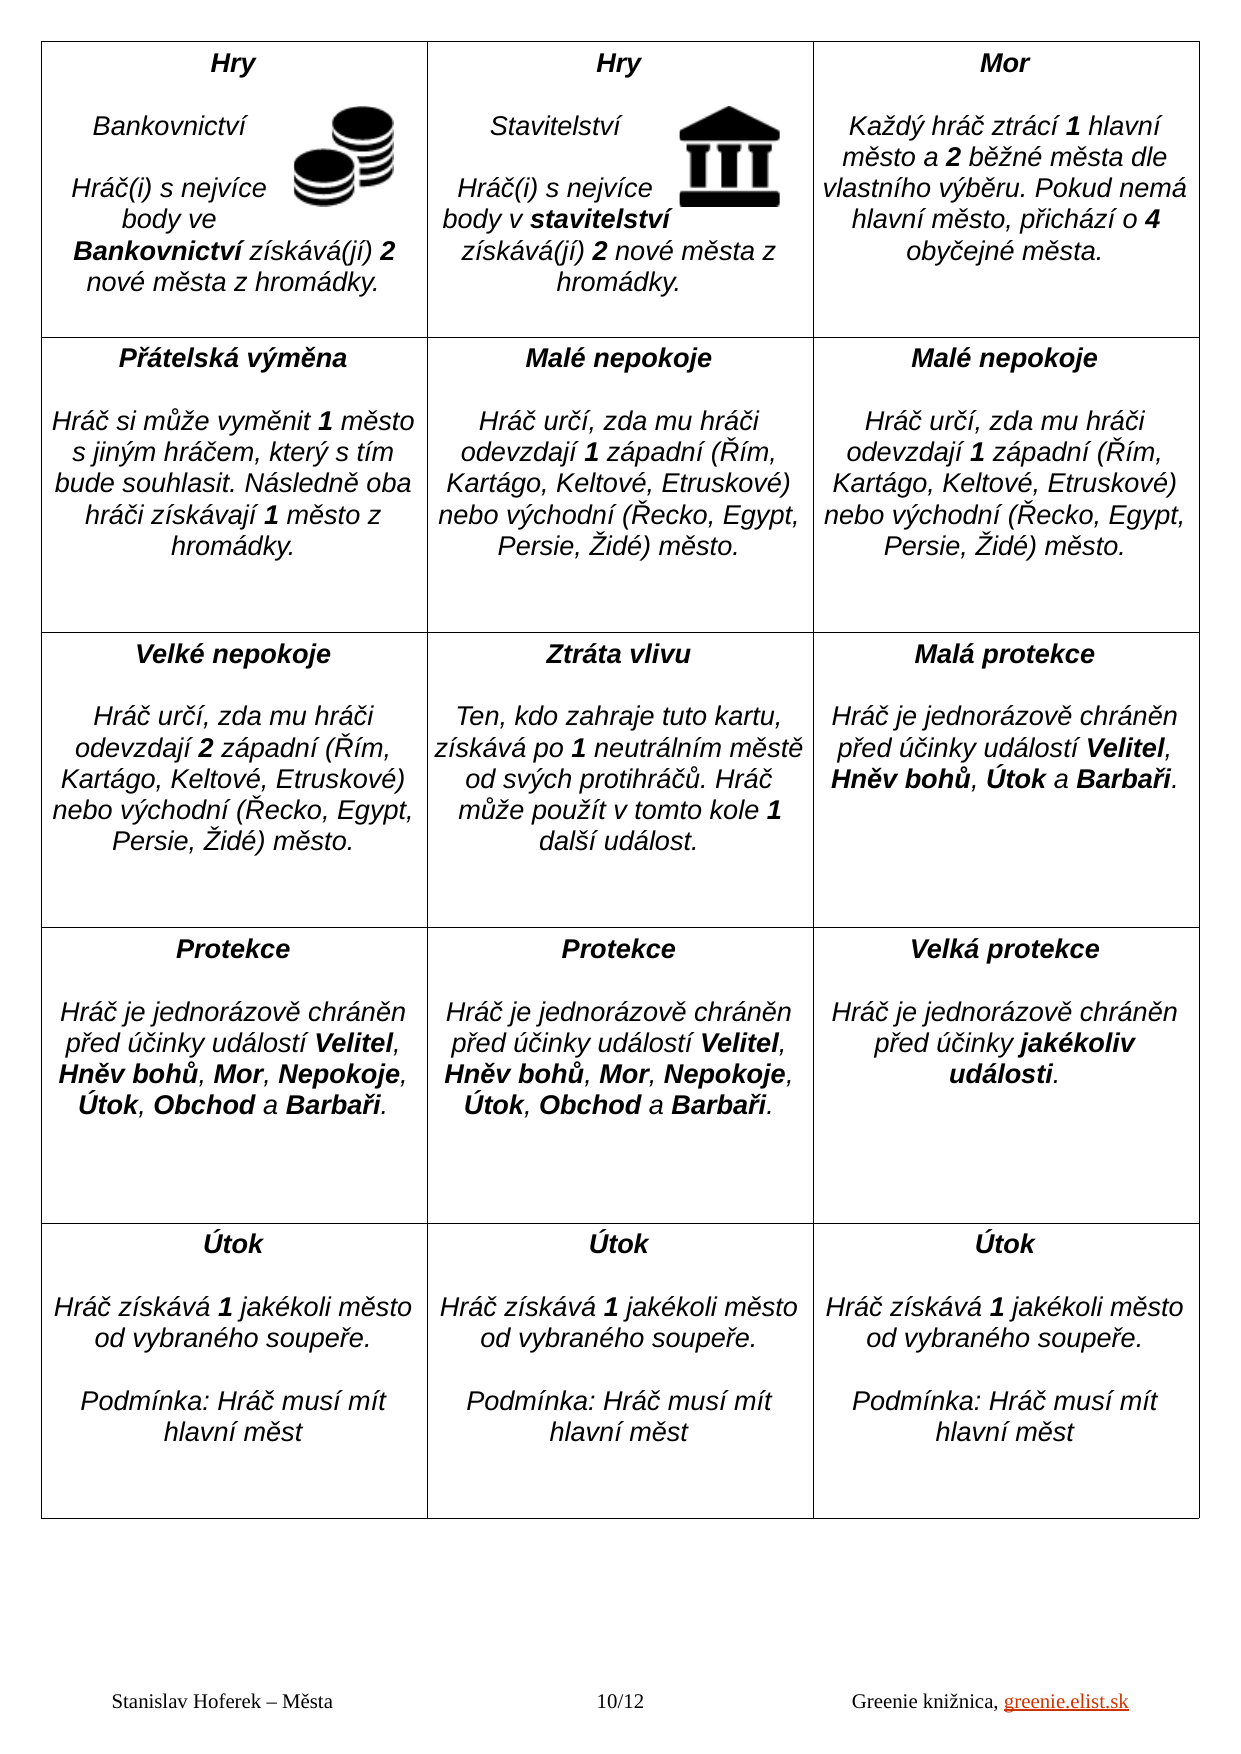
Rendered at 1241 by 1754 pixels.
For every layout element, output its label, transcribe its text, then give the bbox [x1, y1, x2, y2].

table_cell Mor Každý hráč ztrácí 1 hlavní město a 2 běžné města dle vlastního výběru. Pokud nemá hlavní město, přichází o 4 obyčejné města. [814, 42, 1199, 337]
table_cell Protekce Hráč je jednorázově chráněn před účinky událostí Velitel, Hněv bohů, Mor, Nepokoje, Útok, Obchod a Barbaři. [428, 928, 813, 1223]
table_cell Malá protekce Hráč je jednorázově chráněn před účinky událostí Velitel, Hněv bohů, Útok a Barbaři. [814, 633, 1199, 927]
table_cell Ztráta vlivu Ten, kdo zahraje tuto kartu, získává po 1 neutrálním městě od svých protihráčů. Hráč může použít v tomto kole 1 další událost. [428, 633, 813, 927]
table_cell Malé nepokoje Hráč určí, zda mu hráči odevzdají 1 západní (Řím, Kartágo, Keltové, Etruskové) nebo východní (Řecko, Egypt, Persie, Židé) město. [428, 338, 813, 632]
picture [679, 106, 780, 207]
table_cell Útok Hráč získává 1 jakékoli město od vybraného soupeře. Podmínka: Hráč musí mít hlavní měst [814, 1224, 1199, 1518]
table_cell Velká protekce Hráč je jednorázově chráněn před účinky jakékoliv události. [814, 928, 1199, 1223]
table_cell Malé nepokoje Hráč určí, zda mu hráči odevzdají 1 západní (Řím, Kartágo, Keltové, Etruskové) nebo východní (Řecko, Egypt, Persie, Židé) město. [814, 338, 1199, 632]
table_cell Útok Hráč získává 1 jakékoli město od vybraného soupeře. Podmínka: Hráč musí mít hlavní měst [428, 1224, 813, 1518]
table_cell Útok Hráč získává 1 jakékoli město od vybraného soupeře. Podmínka: Hráč musí mít hlavní měst [42, 1224, 427, 1518]
table_cell Protekce Hráč je jednorázově chráněn před účinky událostí Velitel, Hněv bohů, Mor, Nepokoje, Útok, Obchod a Barbaři. [42, 928, 427, 1223]
table_cell Přátelská výměna Hráč si může vyměnit 1 město s jiným hráčem, který s tím bude souhlasit. Následně oba hráči získávají 1 město z hromádky. [42, 338, 427, 632]
table_cell Hry Bankovnictví Hráč(i) s nejvíce body ve Bankovnictví získává(jí) 2 nové města z hromádky. [42, 42, 427, 337]
table_cell Velké nepokoje Hráč určí, zda mu hráči odevzdají 2 západní (Řím, Kartágo, Keltové, Etruskové) nebo východní (Řecko, Egypt, Persie, Židé) město. [42, 633, 427, 927]
picture [293, 106, 394, 207]
table_cell Hry Stavitelství Hráč(i) s nejvíce body v stavitelství získává(jí) 2 nové města z hromádky. [428, 42, 813, 337]
